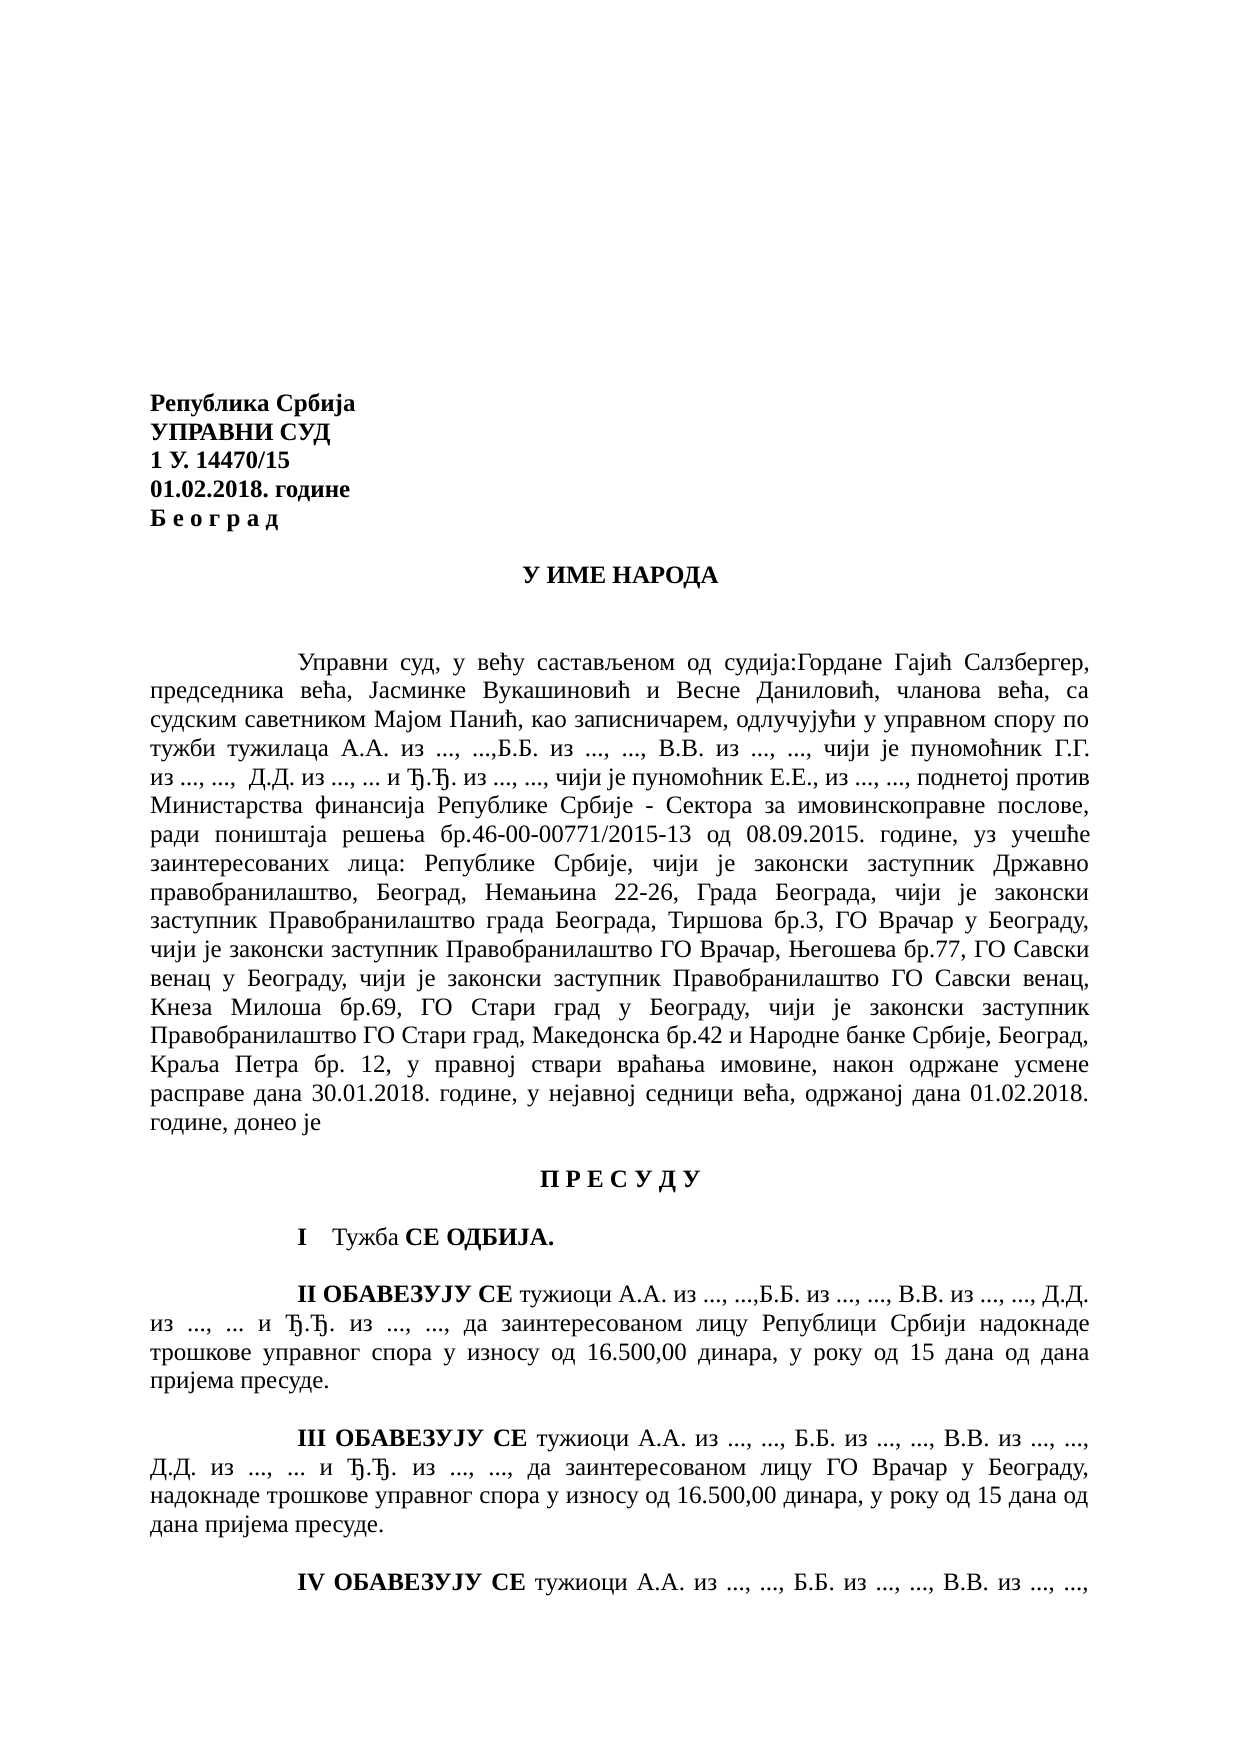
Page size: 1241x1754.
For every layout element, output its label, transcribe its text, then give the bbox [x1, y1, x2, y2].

text Б е о г р а д [150, 503, 1090, 532]
text I Тужба СЕ ОДБИЈА. [150, 1222, 1090, 1250]
text П Р Е С У Д У [150, 1164, 1090, 1193]
text Република Србија [150, 388, 1090, 417]
text III ОБАВЕЗУЈУ СЕ тужиоци А.А. из ..., ..., Б.Б. из ..., ..., В.В. из ..., ..., Д.Д. из ..., ... и Ђ.Ђ. из ..., ..., да заинтересованом лицу ГО Врачар у Београду, надокнаде трошкове управног спора у износу од 16.500,00 динара, у року од 15 дана од дана пријема пресуде. [150, 1423, 1090, 1538]
text УПРАВНИ СУД [150, 417, 1090, 445]
text Управни суд, у већу састављеном од судија:Гордане Гајић Салзбергер, председника већа, Јасминке Вукашиновић и Весне Даниловић, чланова већа, са судским саветником Мајом Панић, као записничарем, одлучујући у управном спору по тужби тужилаца А.А. из ..., ...,Б.Б. из ..., ..., В.В. из ..., ..., чији је пуномоћник Г.Г. из ..., ..., Д.Д. из ..., ... и Ђ.Ђ. из ..., ..., чији је пуномоћник Е.Е., из ..., ..., поднетој против Министарства финансија Републике Србије - Сектора за имовинскоправне послове, ради поништаја решења бр.46-00-00771/2015-13 од 08.09.2015. године, уз учешће заинтересованих лица: Републике Србије, чији је законски заступник Државно правобранилаштво, Београд, Немањина 22-26, Града Београда, чији је законски заступник Правобранилаштво града Београда, Тиршова бр.3, ГО Врачар у Београду, чији је законски заступник Правобранилаштво ГО Врачар, Његошева бр.77, ГО Савски венац у Београду, чији је законски заступник Правобранилаштво ГО Савски венац, Кнеза Милоша бр.69, ГО Стари град у Београду, чији је законски заступник Правобранилаштво ГО Стари град, Македонска бр.42 и Народне банке Србије, Београд, Краља Петра бр. 12, у правној ствари враћања имовине, након одржане усмене расправе дана 30.01.2018. године, у нејавној седници већа, одржаној дана 01.02.2018. године, донео је [150, 647, 1090, 1135]
text 01.02.2018. године [150, 474, 1090, 503]
text У ИМЕ НАРОДА [150, 560, 1090, 589]
text IV ОБАВЕЗУЈУ СЕ тужиоци А.А. из ..., ..., Б.Б. из ..., ..., В.В. из ..., ..., [150, 1567, 1090, 1595]
text II ОБАВЕЗУЈУ СЕ тужиоци А.А. из ..., ...,Б.Б. из ..., ..., В.В. из ..., ..., Д.Д. из ..., ... и Ђ.Ђ. из ..., ..., да заинтересованом лицу Републици Србији надокнаде трошкове управног спора у износу од 16.500,00 динара, у року од 15 дана од дана пријема пресуде. [150, 1279, 1090, 1394]
text 1 У. 14470/15 [150, 445, 1090, 474]
